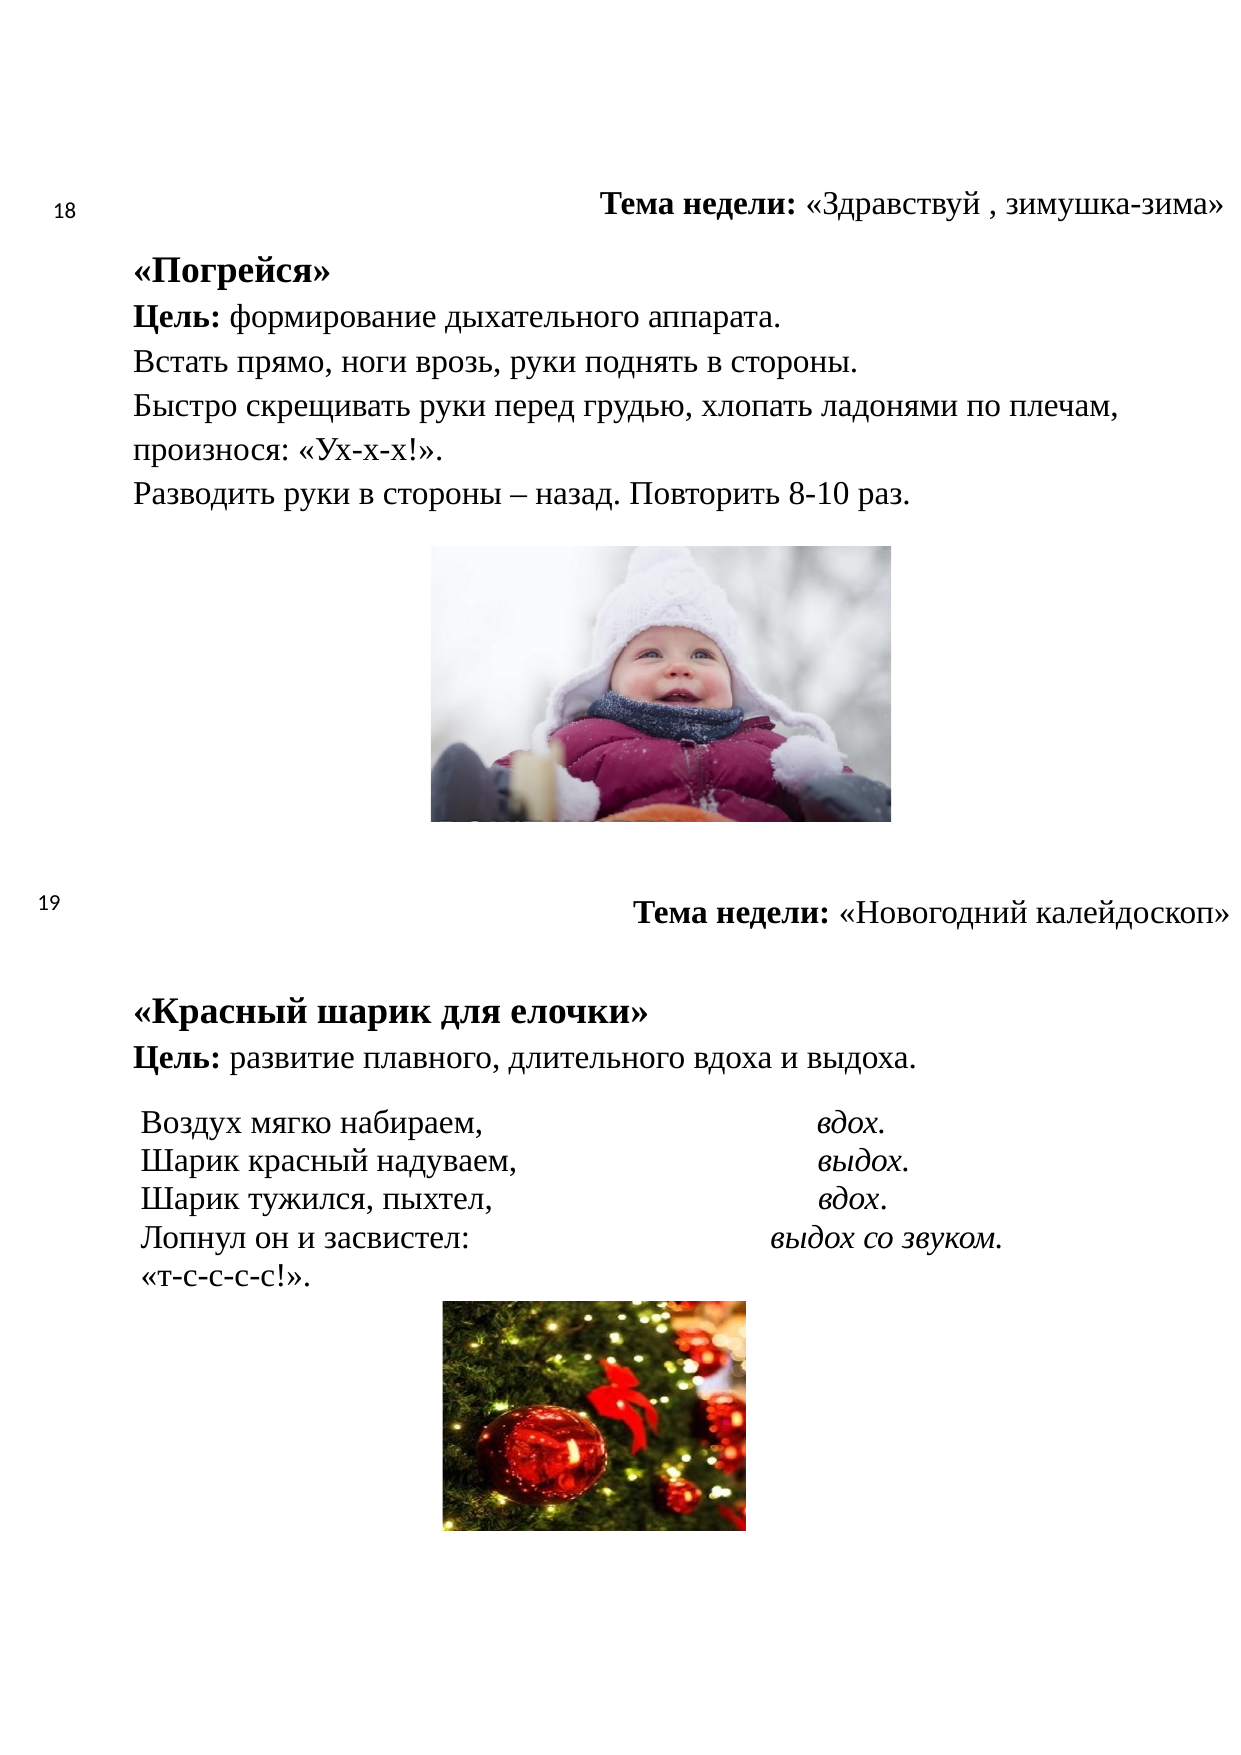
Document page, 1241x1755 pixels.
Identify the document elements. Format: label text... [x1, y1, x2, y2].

text Лопнул он и засвистел: выдох со звуком. [140, 1217, 1152, 1255]
text [22, 881, 93, 948]
text «т-с-с-с-с!». [140, 1255, 1152, 1293]
text Шарик тужился, пыхтел, вдох. [140, 1178, 1152, 1217]
text Шарик красный надуваем, выдох. [140, 1140, 1152, 1178]
text «Погрейся» Цель: формирование дыхательного аппарата. Встать прямо, ноги врозь, руки поднять в стороны. Быстро скрещивать руки перед грудью, хлопать ладонями по плечам, произнося: «Ух-х-х!». Разводить руки в стороны – назад. Повторить 8-10 раз. [133, 248, 1240, 511]
text 19 [37, 888, 78, 916]
text Тема недели: «Новогодний калейдоскоп» [133, 893, 1240, 963]
text [38, 188, 104, 256]
text «Красный шарик для елочки» Цель: развитие плавного, длительного вдоха и выдоха. [133, 988, 1240, 1075]
text 18 [53, 196, 89, 224]
text Воздух мягко набираем, вдох. [140, 1102, 1152, 1140]
text Тема недели: «Здравствуй , зимушка-зима» [133, 183, 1240, 221]
